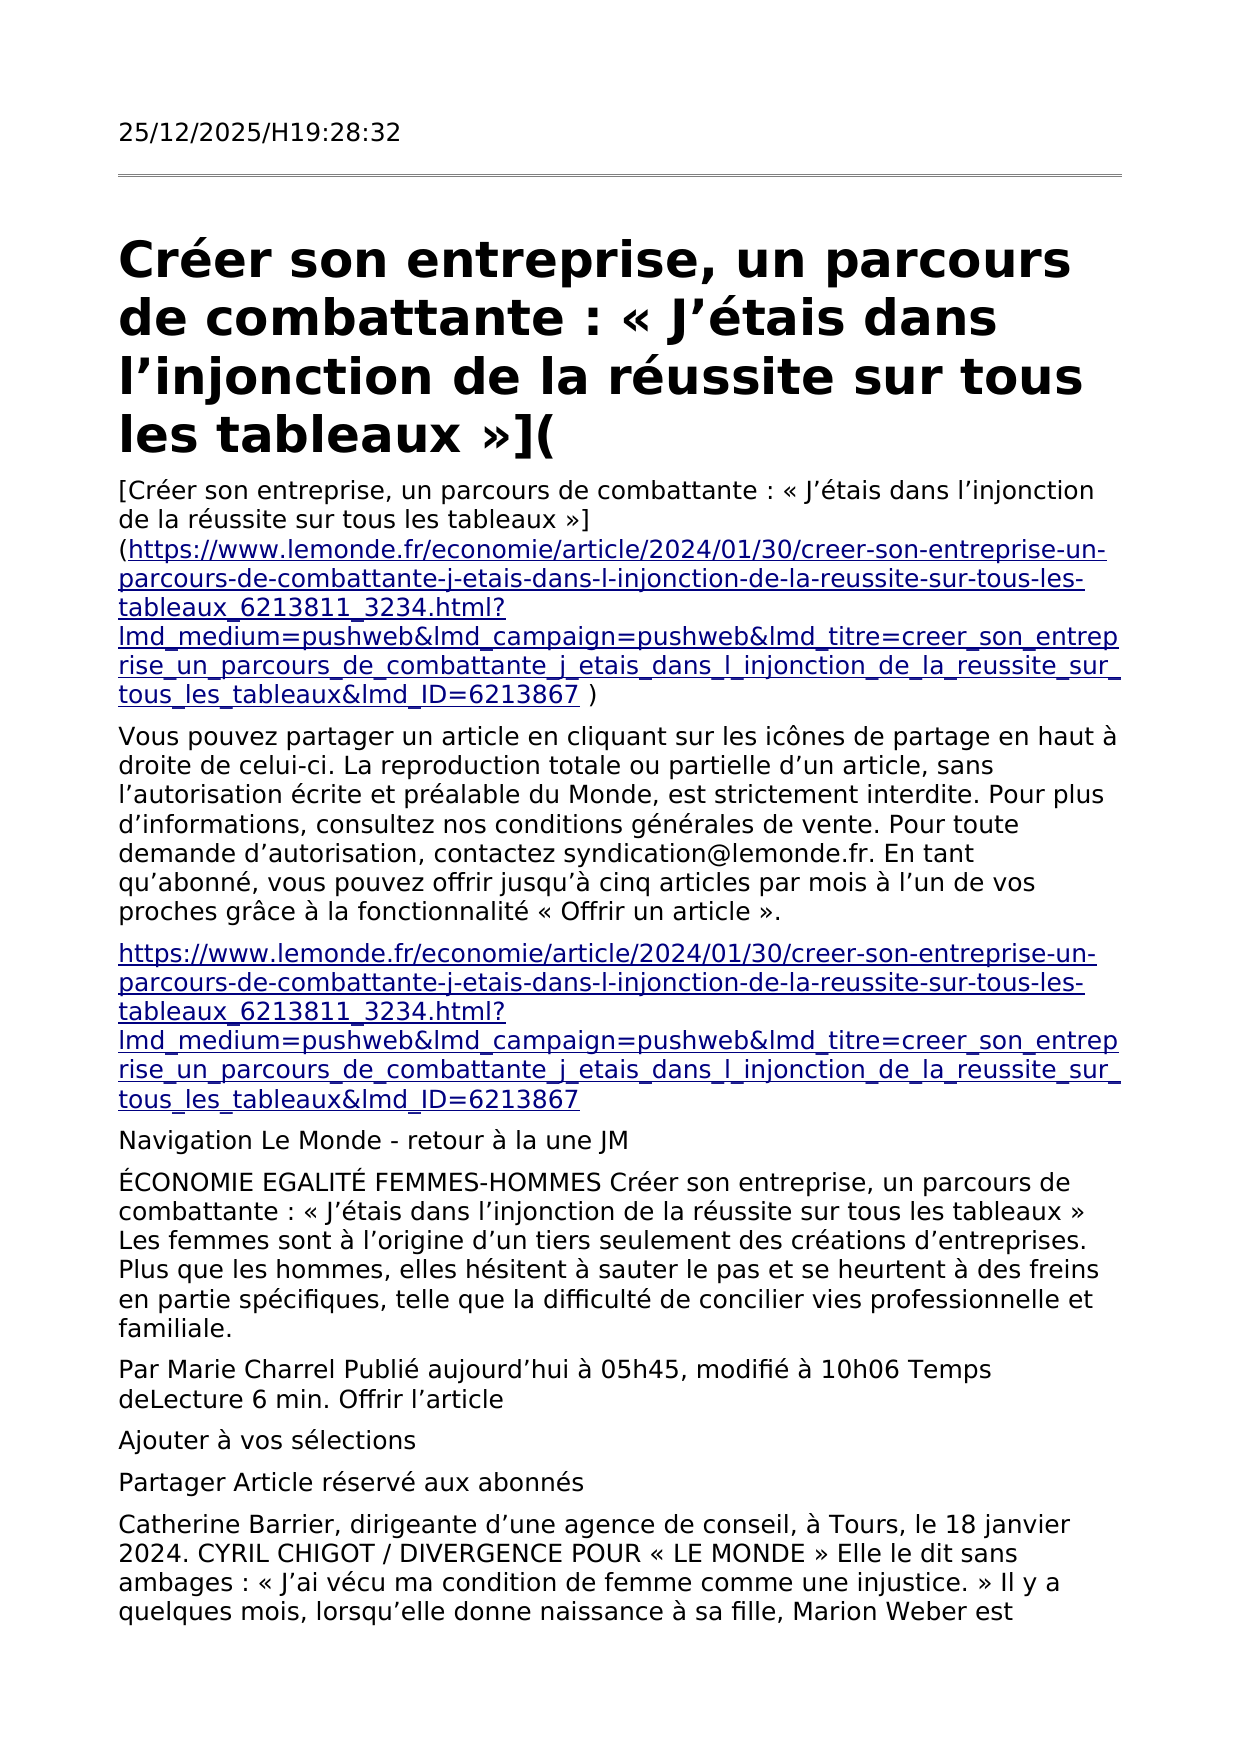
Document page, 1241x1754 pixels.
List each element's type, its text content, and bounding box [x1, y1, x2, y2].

text Vous pouvez partager un article en cliquant sur les icônes de partage en haut à droite de celui-ci. La reproduction totale ou partielle d’un article, sans l’autorisation écrite et préalable du Monde, est strictement interdite. Pour plus d’informations, consultez nos conditions générales de vente. Pour toute demande d’autorisation, contactez syndication@lemonde.fr. En tant qu’abonné, vous pouvez offrir jusqu’à cinq articles par mois à l’un de vos proches grâce à la fonctionnalité « Offrir un article ». [118, 722, 1122, 927]
text ÉCONOMIE EGALITÉ FEMMES-HOMMES Créer son entreprise, un parcours de combattante : « J’étais dans l’injonction de la réussite sur tous les tableaux » Les femmes sont à l’origine d’un tiers seulement des créations d’entreprises. Plus que les hommes, elles hésitent à sauter le pas et se heurtent à des freins en partie spécifiques, telle que la difficulté de concilier vies professionnelle et familiale. [118, 1168, 1122, 1343]
text [Créer son entreprise, un parcours de combattante : « J’étais dans l’injonction de la réussite sur tous les tableaux »](https://www.lemonde.fr/economie/article/2024/01/30/creer-son-entreprise-un-parcours-de-combattante-j-etais-dans-l-injonction-de-la-reussite-sur-tous-les-tableaux_6213811_3234.html?lmd_medium=pushweb&lmd_campaign=pushweb&lmd_titre=creer_son_entreprise_un_parcours_de_combattante_j_etais_dans_l_injonction_de_la_reussite_sur_tous_les_tableaux&lmd_ID=6213867 ) [118, 477, 1122, 710]
text Partager Article réservé aux abonnés [118, 1468, 1122, 1497]
text Catherine Barrier, dirigeante d’une agence de conseil, à Tours, le 18 janvier 2024. CYRIL CHIGOT / DIVERGENCE POUR « LE MONDE » Elle le dit sans ambages : « J’ai vécu ma condition de femme comme une injustice. » Il y a quelques mois, lorsqu’elle donne naissance à sa fille, Marion Weber est [118, 1510, 1122, 1627]
text 25/12/2025/H19:28:32 [118, 118, 1122, 147]
subtitle Créer son entreprise, un parcours de combattante : « J’étais dans l’injonction de la réussite sur tous les tableaux »]( [118, 231, 1122, 464]
text Navigation Le Monde - retour à la une JM [118, 1127, 1122, 1156]
text Par Marie Charrel Publié aujourd’hui à 05h45, modifié à 10h06 Temps deLecture 6 min. Offrir l’article [118, 1356, 1122, 1414]
text https://www.lemonde.fr/economie/article/2024/01/30/creer-son-entreprise-un-parcours-de-combattante-j-etais-dans-l-injonction-de-la-reussite-sur-tous-les-tableaux_6213811_3234.html?lmd_medium=pushweb&lmd_campaign=pushweb&lmd_titre=creer_son_entreprise_un_parcours_de_combattante_j_etais_dans_l_injonction_de_la_reussite_sur_tous_les_tableaux&lmd_ID=6213867 [118, 939, 1122, 1114]
text Ajouter à vos sélections [118, 1427, 1122, 1456]
